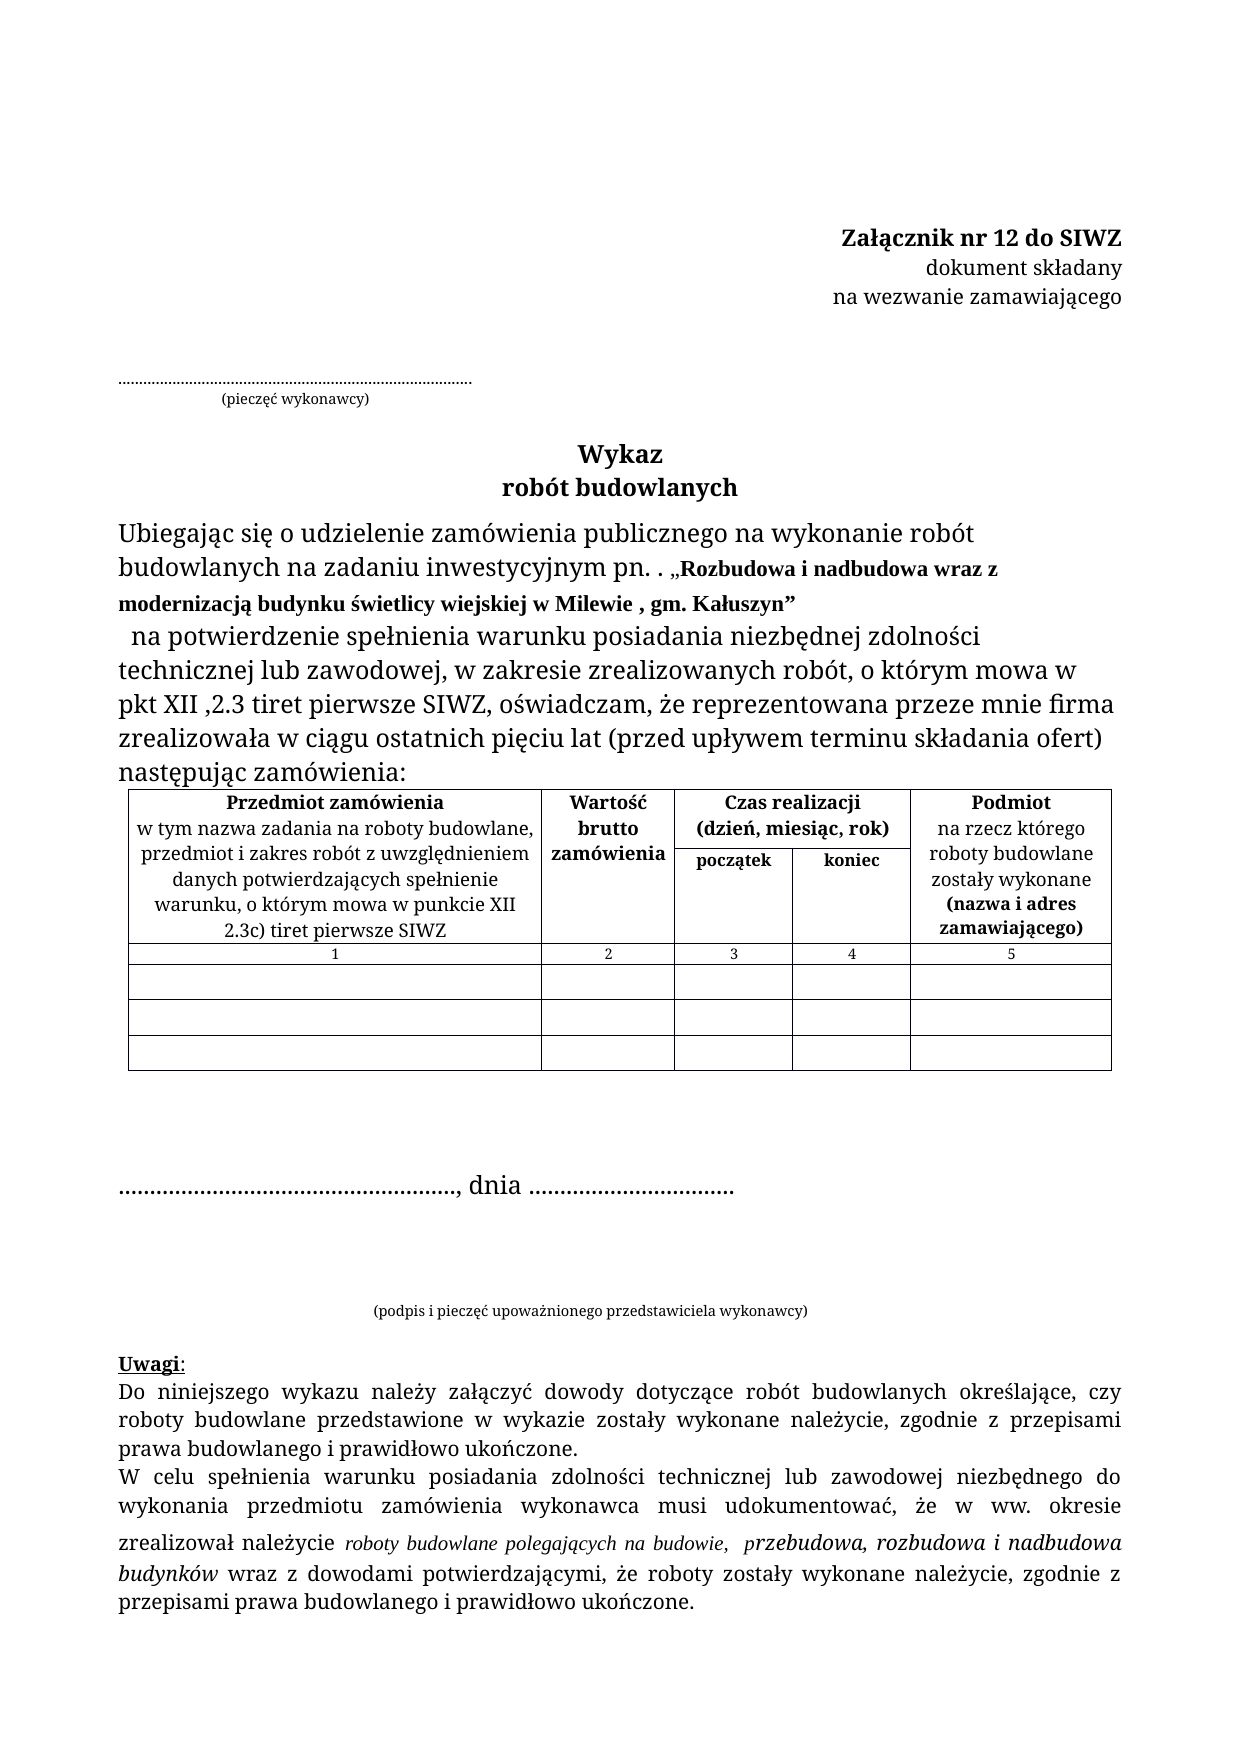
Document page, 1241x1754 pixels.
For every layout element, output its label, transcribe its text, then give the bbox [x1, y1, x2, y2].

table_cell [911, 965, 1111, 999]
table_cell [911, 1000, 1111, 1034]
text W celu spełnienia warunku posiadania zdolności technicznej lub zawodowej niezbędnego do wykonania przedmiotu zamówienia wykonawca musi udokumentować, że w ww. okresie zrealizował należycie roboty budowlane polegających na budowie, przebudowa, rozbudowa i nadbudowa budynków wraz z dowodami potwierdzającymi, że roboty zostały wykonane należycie, zgodnie z przepisami prawa budowlanego i prawidłowo ukończone. [118, 1462, 1122, 1616]
table_cell [129, 965, 541, 999]
table_cell [911, 1036, 1111, 1070]
table_cell [542, 965, 674, 999]
text (podpis i pieczęć upoważnionego przedstawiciela wykonawcy) [118, 1297, 1122, 1322]
table_cell [793, 1000, 910, 1034]
table_cell [542, 1036, 674, 1070]
table_cell [675, 1000, 792, 1034]
text (pieczęć wykonawcy) [118, 389, 1122, 409]
table_cell [129, 1036, 541, 1070]
text Załącznik nr 12 do SIWZ [118, 222, 1122, 253]
table_header Czas realizacji (dzień, miesiąc, rok) [675, 790, 910, 848]
table_header Przedmiot zamówienia w tym nazwa zadania na roboty budowlane, przedmiot i zakres robót z uwzględnieniem danych potwierdzających spełnienie warunku, o którym mowa w punkcie XII 2.3c) tiret pierwsze SIWZ [129, 790, 541, 943]
text Do niniejszego wykazu należy załączyć dowody dotyczące robót budowlanych określające, czy roboty budowlane przedstawione w wykazie zostały wykonane należycie, zgodnie z przepisami prawa budowlanego i prawidłowo ukończone. [118, 1377, 1122, 1462]
table_cell 1 [129, 944, 541, 964]
text ......................................................, dnia ................................. [118, 1167, 1122, 1202]
text robót budowlanych [118, 471, 1122, 503]
table_cell [675, 1036, 792, 1070]
text na potwierdzenie spełnienia warunku posiadania niezbędnej zdolności technicznej lub zawodowej, w zakresie zrealizowanych robót, o którym mowa w pkt XII ,2.3 tiret pierwsze SIWZ, oświadczam, że reprezentowana przeze mnie firma zrealizowała w ciągu ostatnich pięciu lat (przed upływem terminu składania ofert) następując zamówienia: [118, 618, 1122, 788]
table_cell 4 [793, 944, 910, 964]
text Wykaz [118, 437, 1122, 471]
text Uwagi: [118, 1350, 1122, 1377]
table_cell [675, 965, 792, 999]
table_cell koniec [793, 849, 910, 943]
table_cell 5 [911, 944, 1111, 964]
table_cell [793, 1036, 910, 1070]
table_cell początek [675, 849, 792, 943]
table_header Wartość brutto zamówienia [542, 790, 674, 943]
text Ubiegając się o udzielenie zamówienia publicznego na wykonanie robót budowlanych na zadaniu inwestycyjnym pn. . „Rozbudowa i nadbudowa wraz z modernizacją budynku świetlicy wiejskiej w Milewie , gm. Kałuszyn” [118, 516, 1122, 618]
table_cell [793, 965, 910, 999]
text dokument składany [118, 253, 1122, 282]
table_cell 2 [542, 944, 674, 964]
table_cell [542, 1000, 674, 1034]
table_cell [129, 1000, 541, 1034]
table_cell 3 [675, 944, 792, 964]
table_header Podmiot na rzecz którego roboty budowlane zostały wykonane (nazwa i adres zamawiającego) [911, 790, 1111, 943]
text na wezwanie zamawiającego [118, 282, 1122, 310]
